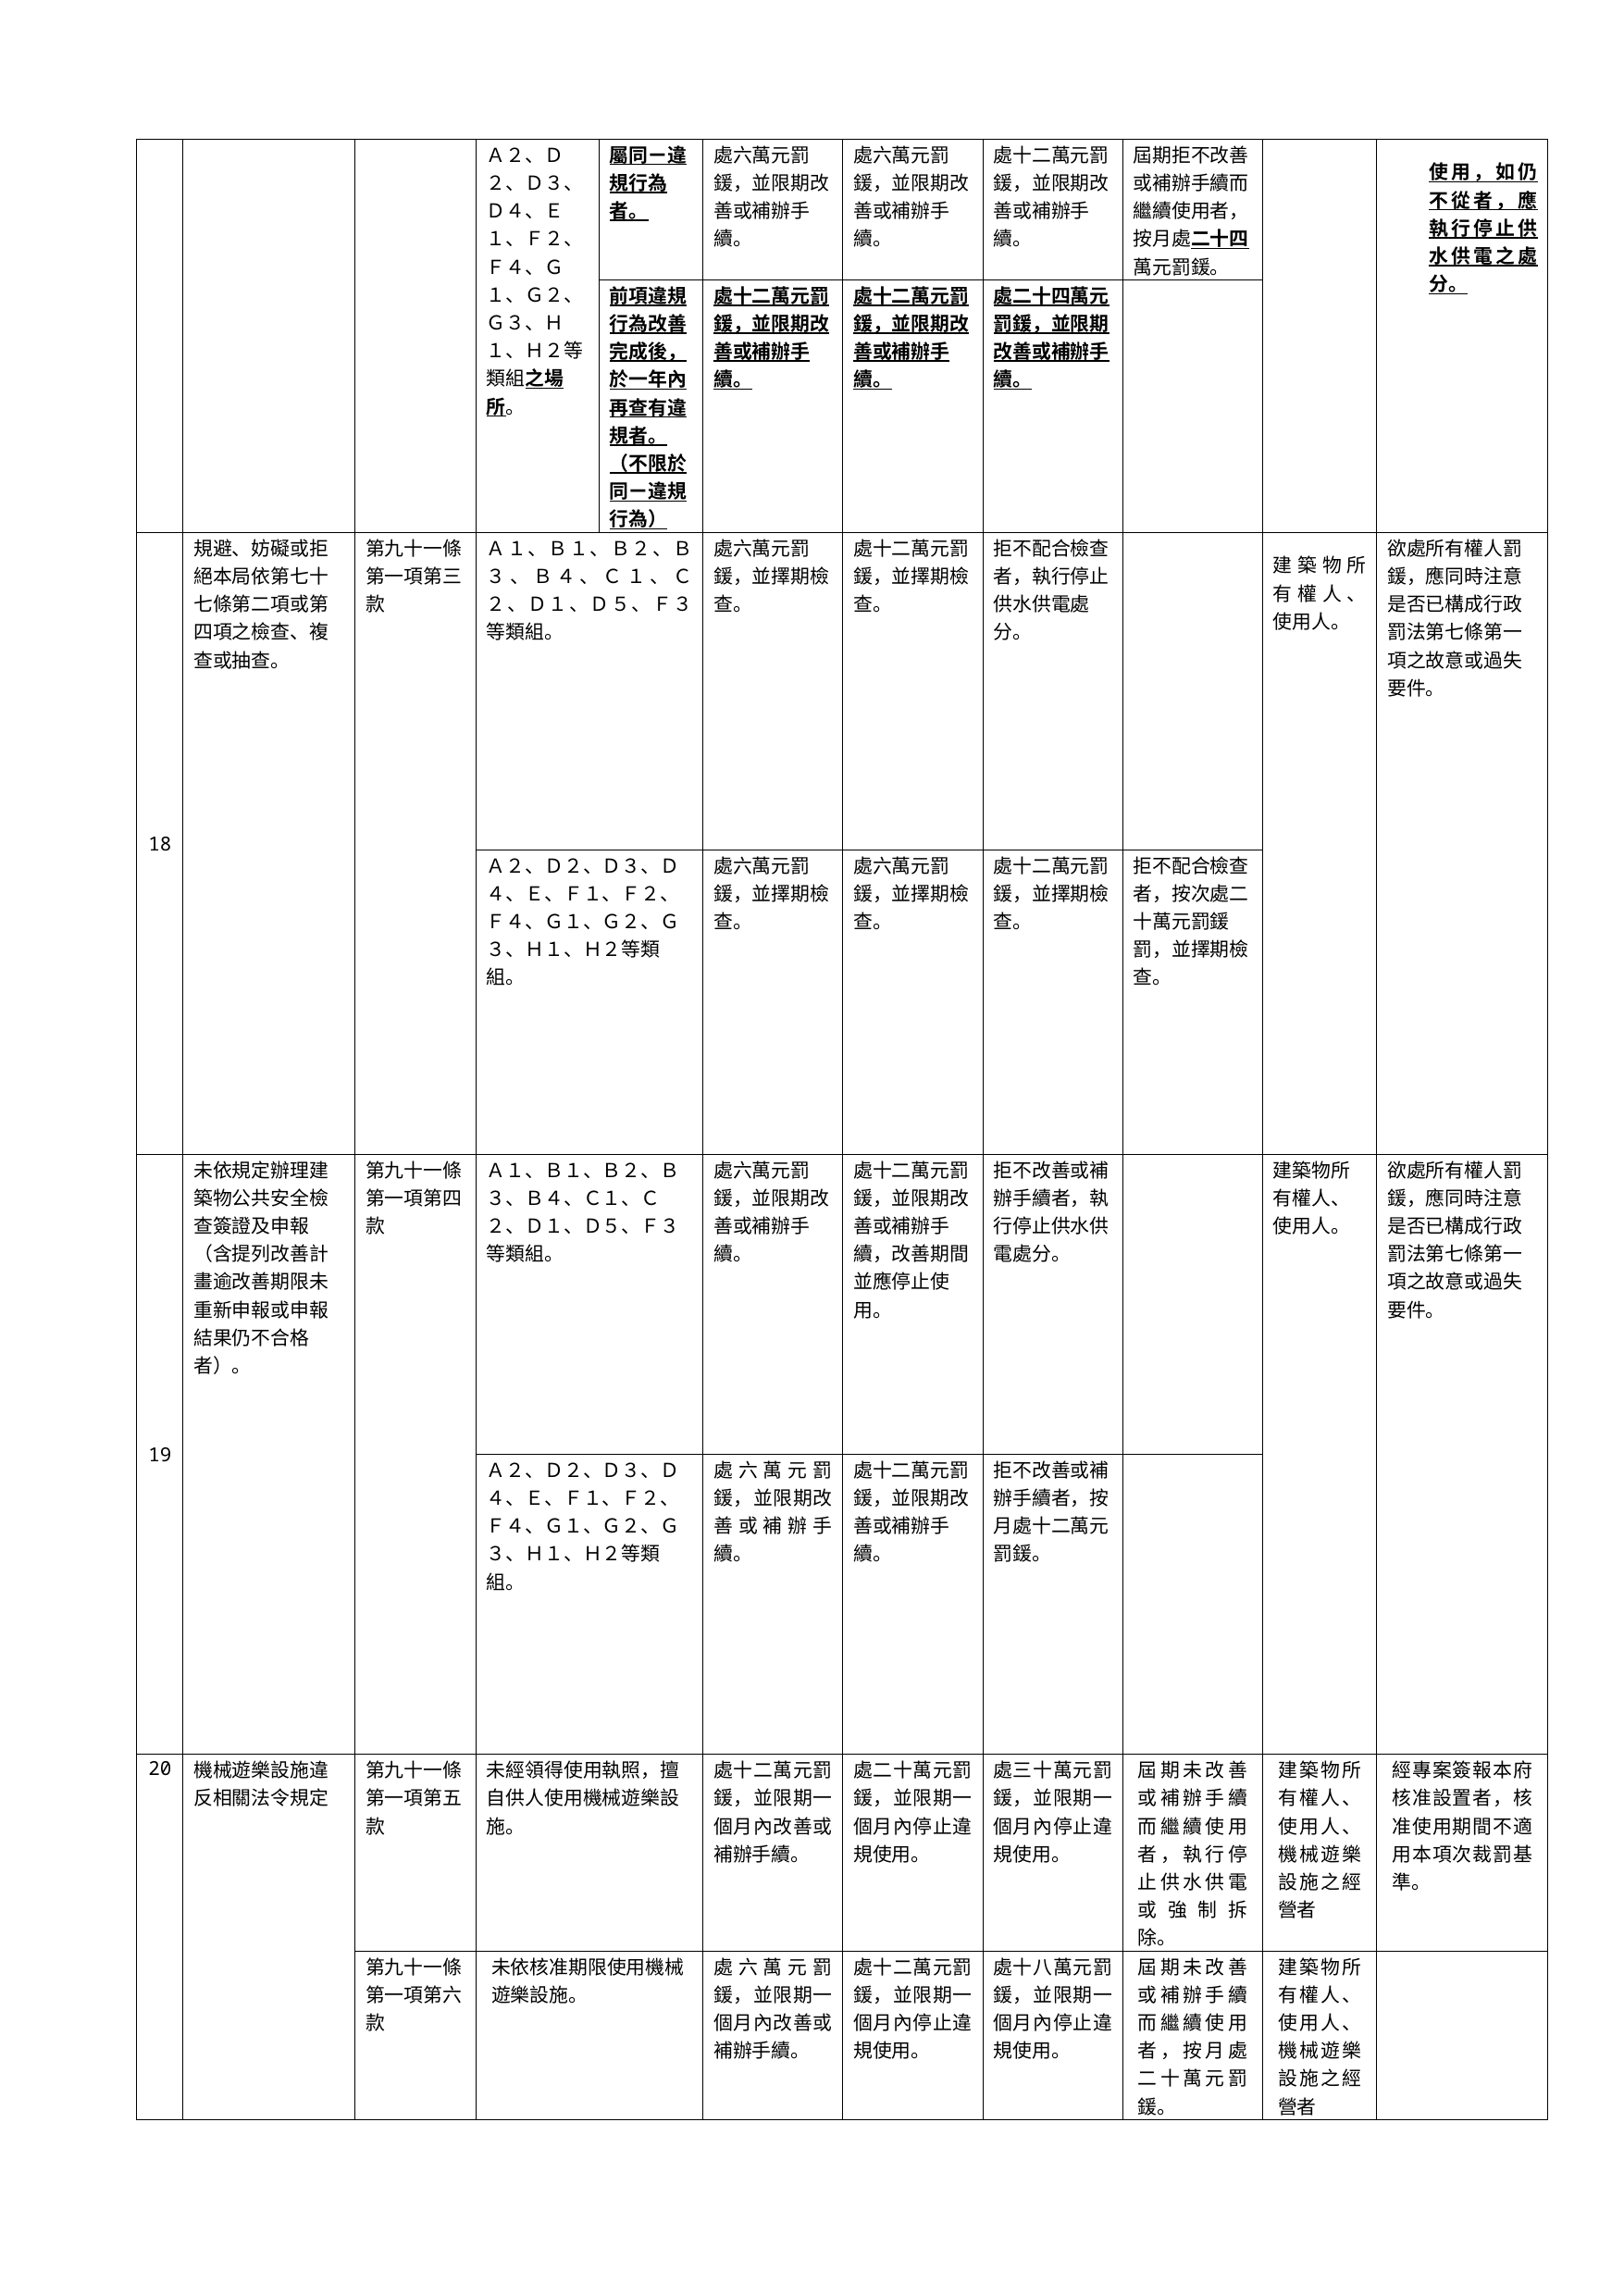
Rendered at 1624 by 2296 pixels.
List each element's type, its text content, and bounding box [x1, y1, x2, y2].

table_cell 拒不改善或補辦手續者，按月處十二萬元罰鍰。 [984, 1455, 1122, 1754]
table_cell [1123, 1155, 1262, 1454]
table_cell 經專案簽報本府核准設置者，核准使用期間不適用本項次裁罰基準。 [1377, 1755, 1547, 1951]
table_cell 建築物所有權人、使用人、機械遊樂設施之經營者 [1263, 1952, 1376, 2119]
table_cell 處十二萬元罰鍰，並擇期檢查。 [843, 533, 983, 850]
table_cell 處六萬元罰鍰，並限期改善或補辦手續。 [703, 1155, 842, 1454]
table_cell [1123, 280, 1262, 532]
table_cell 前項違規行為改善完成後，於一年內再查有違規者。（不限於同ㄧ違規行為） [600, 280, 702, 532]
table_cell Ａ２、Ｄ２、Ｄ３、Ｄ４、Ｅ、Ｆ１、Ｆ２、Ｆ４、Ｇ１、Ｇ２、Ｇ３、Ｈ１、Ｈ２等類組。 [477, 850, 702, 1154]
table_cell 第九十一條第一項第六款 [355, 1952, 476, 2119]
table_cell 處十二萬元罰鍰，並限期改善或補辦手續，改善期間並應停止使用。 [843, 1155, 983, 1454]
table_cell [1377, 1952, 1547, 2119]
table_cell 第九十一條第一項第四款 [355, 1155, 476, 1754]
table_cell 屆期未改善或補辦手續而繼續使用者，執行停止供水供電或強制拆除。 [1123, 1755, 1262, 1951]
table_cell 屆期拒不改善或補辦手續而繼續使用者，按月處二十四萬元罰鍰。 [1123, 140, 1262, 279]
table_cell 建築物所有權人、使用人、機械遊樂設施之經營者 [1263, 1755, 1376, 1951]
table_cell 規避、妨礙或拒絕本局依第七十七條第二項或第四項之檢查、複查或抽查。 [183, 533, 354, 1154]
table_cell 建築物所有權人、使用人。 [1263, 1155, 1376, 1754]
table_cell 19 [137, 1155, 182, 1754]
table_cell [1123, 533, 1262, 850]
table_cell 處十二萬元罰鍰，並擇期檢查。 [984, 850, 1122, 1154]
table_cell 拒不改善或補辦手續者，執行停止供水供電處分。 [984, 1155, 1122, 1454]
table_cell 拒不配合檢查者，按次處二十萬元罰鍰罰，並擇期檢查。 [1123, 850, 1262, 1154]
table_cell 18 [137, 533, 182, 1154]
table_cell 欲處所有權人罰鍰，應同時注意是否已構成行政罰法第七條第一項之故意或過失要件。 [1377, 1155, 1547, 1754]
table_cell 處十二萬元罰鍰，並限期改善或補辦手續。 [843, 280, 983, 532]
table_cell 處二十萬元罰鍰，並限期一個月內停止違規使用。 [843, 1755, 983, 1951]
table_cell Ａ２、Ｄ２、Ｄ３、Ｄ４、Ｅ１、Ｆ２、Ｆ４、Ｇ１、Ｇ２、Ｇ３、Ｈ１、Ｈ２等類組之場所。 [477, 140, 599, 532]
table_cell 處十二萬元罰鍰，並限期改善或補辦手續。 [703, 280, 842, 532]
table_cell 處六萬元罰鍰，並限期改善或補辦手續。 [703, 1455, 842, 1754]
table_cell 處十二萬元罰鍰，並限期改善或補辦手續。 [984, 140, 1122, 279]
table_cell 未經領得使用執照，擅自供人使用機械遊樂設施。 [477, 1755, 702, 1951]
table_cell 處六萬元罰鍰，並限期改善或補辦手續。 [843, 140, 983, 279]
table_cell 處十二萬元罰鍰，並限期改善或補辦手續。 [843, 1455, 983, 1754]
table_cell 未依規定辦理建築物公共安全檢查簽證及申報（含提列改善計畫逾改善期限未重新申報或申報結果仍不合格者）。 [183, 1155, 354, 1754]
table_cell 未依核准期限使用機械遊樂設施。 [477, 1952, 702, 2119]
table_cell 屆期未改善或補辦手續而繼續使用者，按月處二十萬元罰鍰。 [1123, 1952, 1262, 2119]
table_cell 建築物所有權人、使用人。 [1263, 533, 1376, 1154]
table_cell [1123, 1455, 1262, 1754]
table_cell 處十二萬元罰鍰，並限期一個月內改善或補辦手續。 [703, 1755, 842, 1951]
table_cell 處二十四萬元罰鍰，並限期改善或補辦手續。 [984, 280, 1122, 532]
table_cell 屬同ㄧ違規行為者。 [600, 140, 702, 279]
table_cell Ａ２、Ｄ２、Ｄ３、Ｄ４、Ｅ、Ｆ１、Ｆ２、Ｆ４、Ｇ１、Ｇ２、Ｇ３、Ｈ１、Ｈ２等類組。 [477, 1455, 702, 1754]
table_cell 第九十一條第一項第三款 [355, 533, 476, 1154]
table_cell 第九十一條第一項第五款 [355, 1755, 476, 1951]
table_cell 處三十萬元罰鍰，並限期一個月內停止違規使用。 [984, 1755, 1122, 1951]
table_cell 處六萬元罰鍰，並擇期檢查。 [703, 533, 842, 850]
table_cell 機械遊樂設施違反相關法令規定 [183, 1755, 354, 2119]
table_cell 處六萬元罰鍰，並擇期檢查。 [703, 850, 842, 1154]
table_cell 處十八萬元罰鍰，並限期一個月內停止違規使用。 [984, 1952, 1122, 2119]
table_cell 處六萬元罰鍰，並限期一個月內改善或補辦手續。 [703, 1952, 842, 2119]
table_cell 拒不配合檢查者，執行停止供水供電處分。 [984, 533, 1122, 850]
table_cell 處六萬元罰鍰，並限期改善或補辦手續。 [703, 140, 842, 279]
table_cell Ａ１、Ｂ１、Ｂ２、Ｂ３、Ｂ４、Ｃ１、Ｃ２、Ｄ１、Ｄ５、Ｆ３等類組。 [477, 533, 702, 850]
table_cell 欲處所有權人罰鍰，應同時注意是否已構成行政罰法第七條第一項之故意或過失要件。 [1377, 533, 1547, 1154]
table_cell 處十二萬元罰鍰，並限期一個月內停止違規使用。 [843, 1952, 983, 2119]
table_cell 處六萬元罰鍰，並擇期檢查。 [843, 850, 983, 1154]
table_cell Ａ１、Ｂ１、Ｂ２、Ｂ３、Ｂ４、Ｃ１、Ｃ２、Ｄ１、Ｄ５、Ｆ３等類組。 [477, 1155, 702, 1454]
table_cell 20 [137, 1755, 182, 2119]
